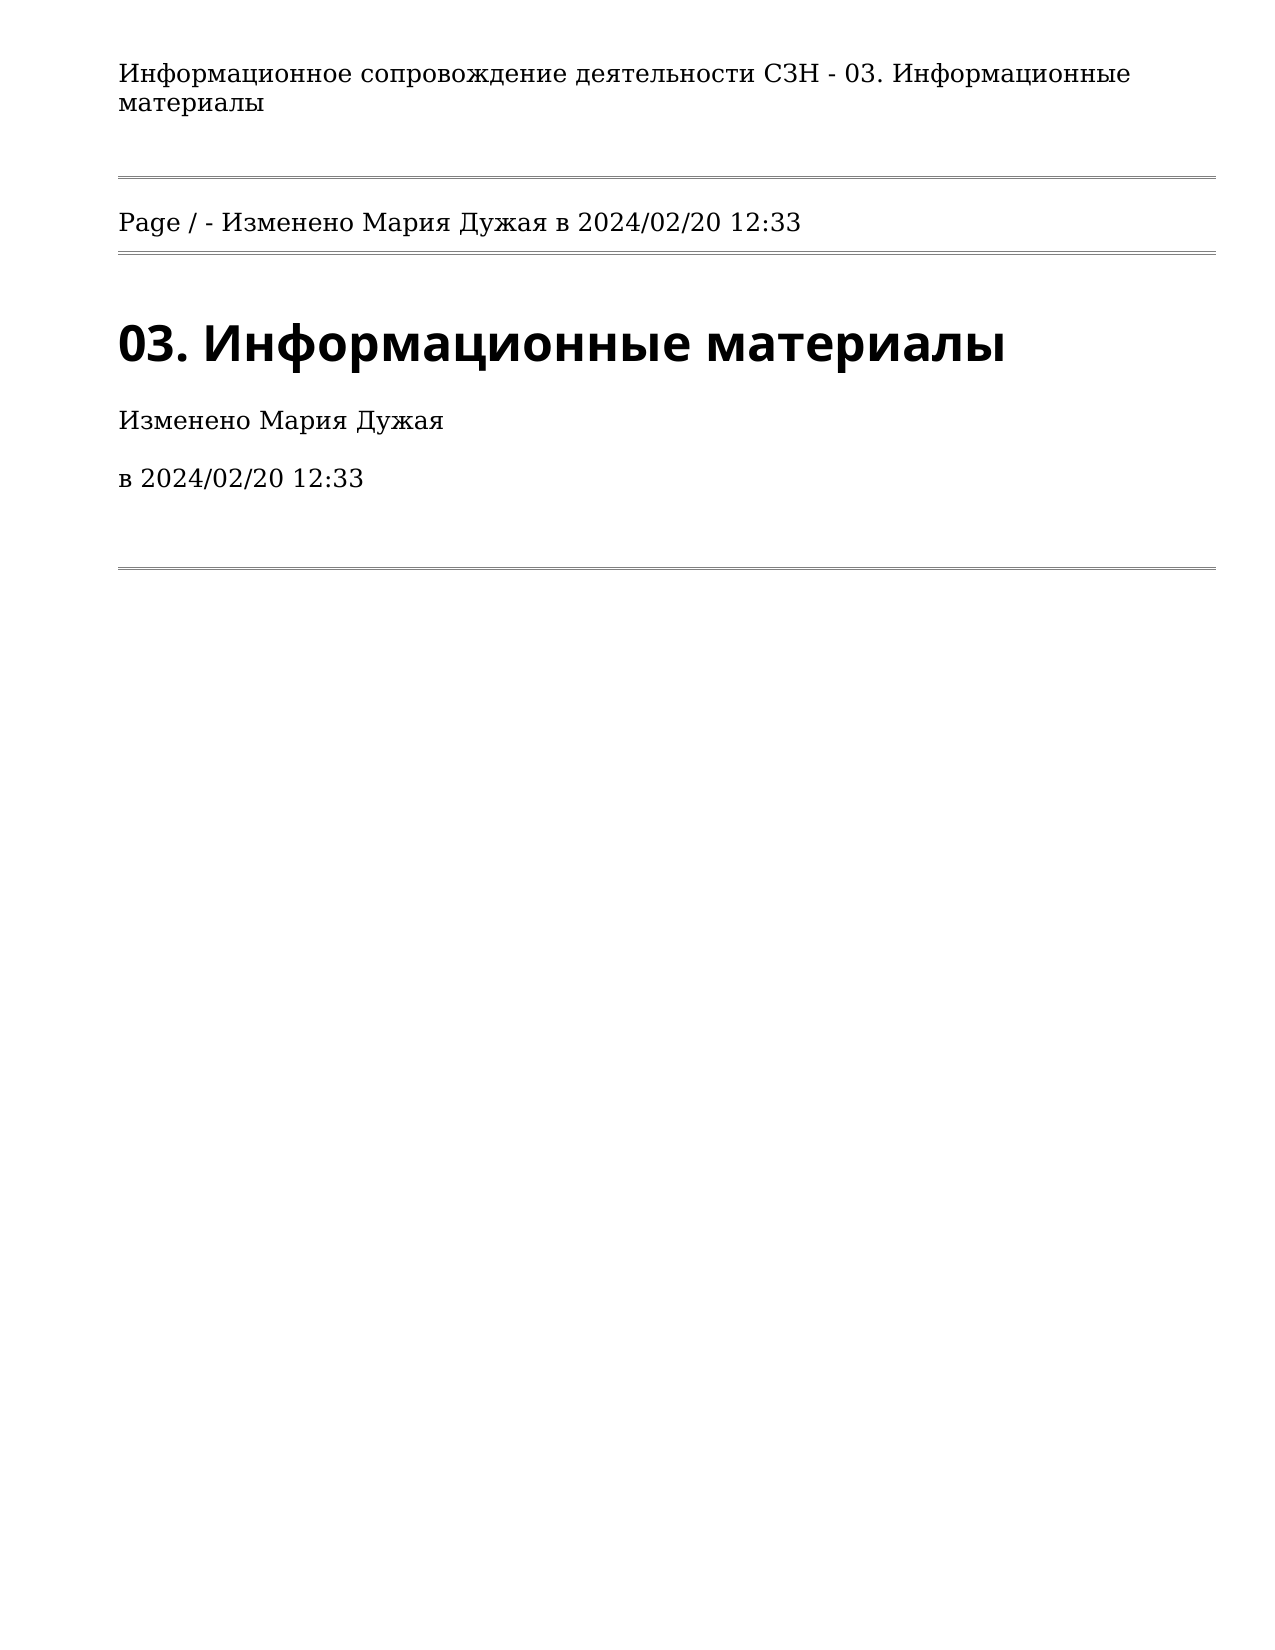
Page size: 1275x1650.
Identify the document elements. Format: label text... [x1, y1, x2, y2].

text Изменено Мария Дужая [118, 406, 1216, 435]
text Page / - Изменено Мария Дужая в 2024/02/20 12:33 [118, 208, 1216, 237]
text Информационное сопровождение деятельности СЗН - 03. Информационные материалы [118, 59, 1216, 117]
text в 2024/02/20 12:33 [118, 464, 1216, 494]
subtitle 03. Информационные материалы [118, 308, 1216, 376]
